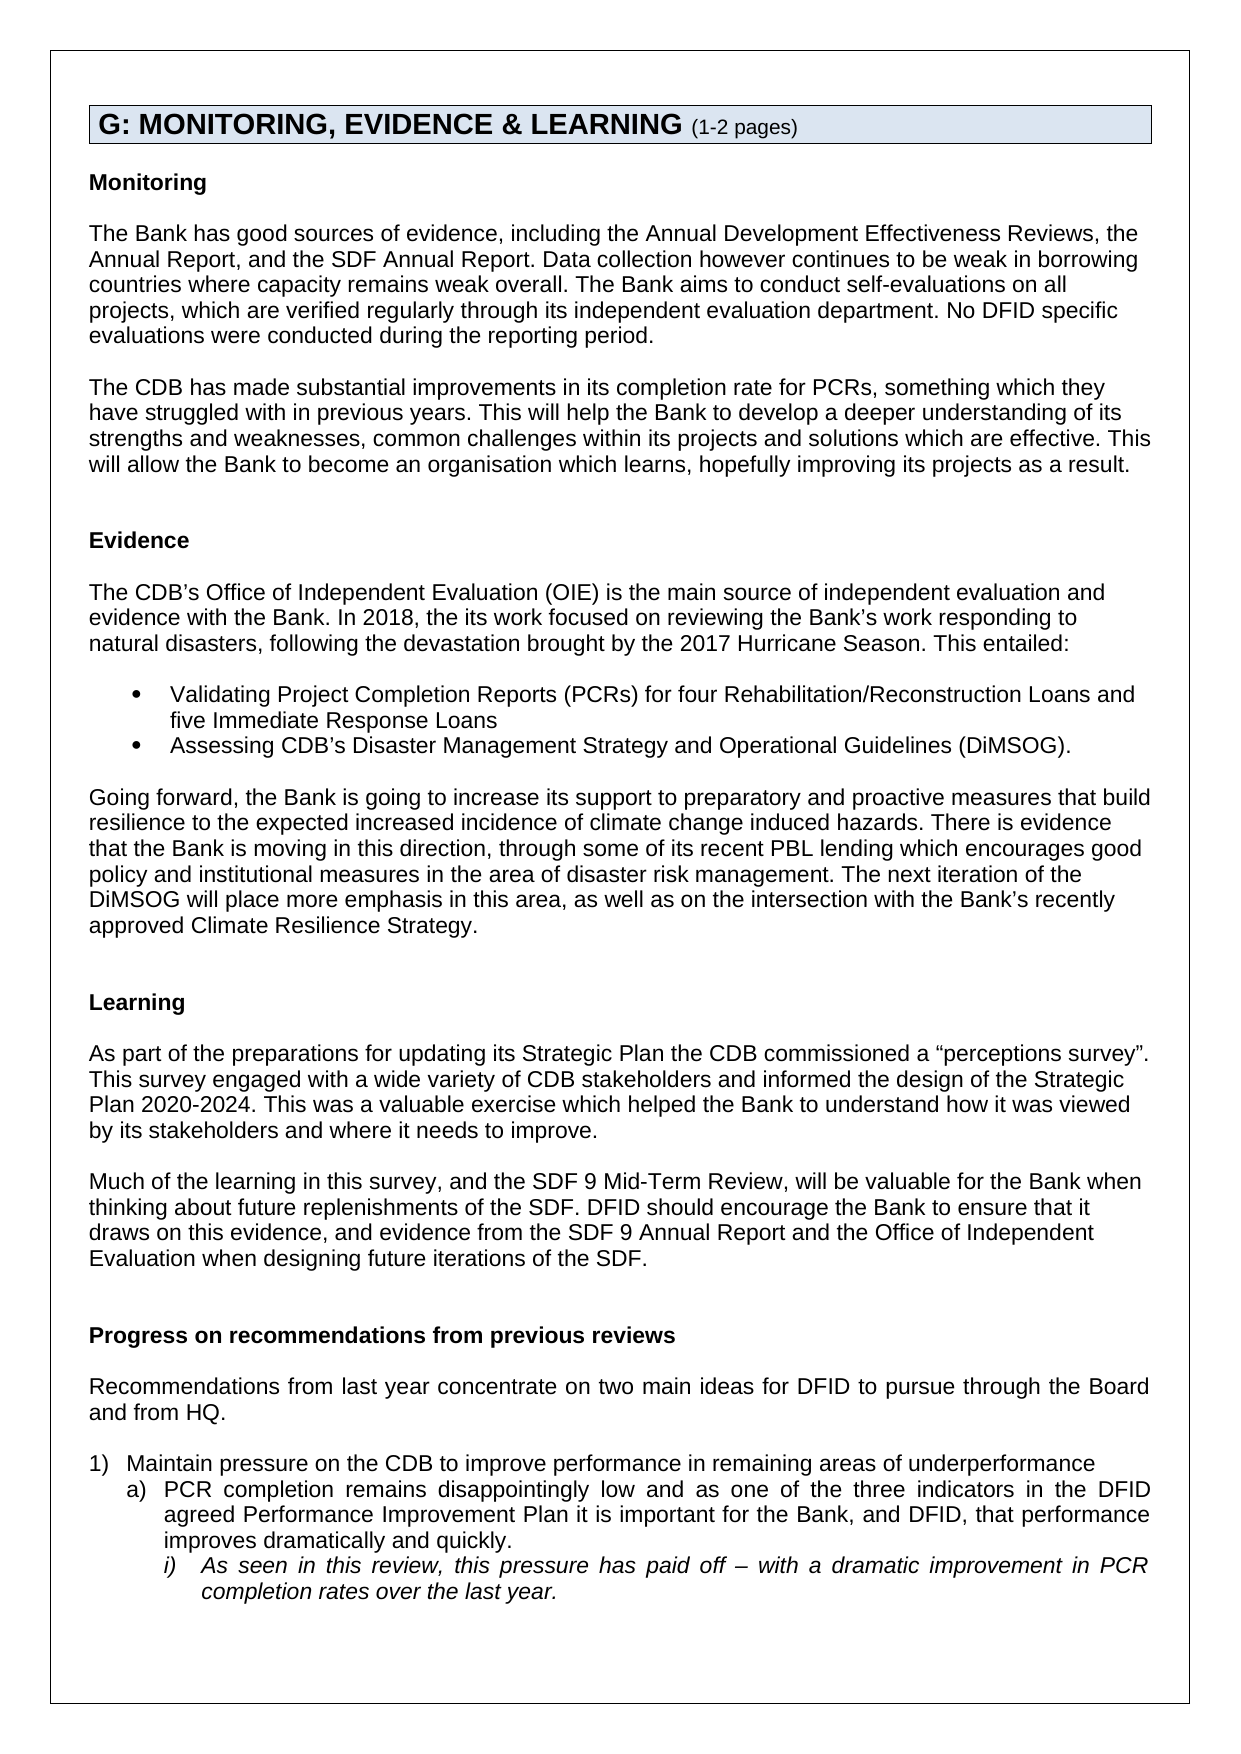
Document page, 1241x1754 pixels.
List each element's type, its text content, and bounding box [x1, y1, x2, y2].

text Monitoring [89, 169, 1152, 195]
text G: MONITORING, EVIDENCE & LEARNING (1-2 pages) [90, 106, 1151, 143]
text As part of the preparations for updating its Strategic Plan the CDB commissioned a “perceptions survey”. This survey engaged with a wide variety of CDB stakeholders and informed the design of the Strategic Plan 2020-2024. This was a valuable exercise which helped the Bank to understand how it was viewed by its stakeholders and where it needs to improve. [89, 1041, 1152, 1143]
text Going forward, the Bank is going to increase its support to preparatory and proactive measures that build resilience to the expected increased incidence of climate change induced hazards. There is evidence that the Bank is moving in this direction, through some of its recent PBL lending which encourages good policy and institutional measures in the area of disaster risk management. The next iteration of the DiMSOG will place more emphasis in this area, as well as on the intersection with the Bank’s recently approved Climate Resilience Strategy. [89, 784, 1152, 938]
list Validating Project Completion Reports (PCRs) for four Rehabilitation/Reconstruction Loans and five Immediate Response Loans [132, 682, 1152, 733]
list Assessing CDB’s Disaster Management Strategy and Operational Guidelines (DiMSOG). [132, 733, 1152, 759]
text The Bank has good sources of evidence, including the Annual Development Effectiveness Reviews, the Annual Report, and the SDF Annual Report. Data collection however continues to be weak in borrowing countries where capacity remains weak overall. The Bank aims to conduct self-evaluations on all projects, which are verified regularly through its independent evaluation department. No DFID specific evaluations were conducted during the reporting period. [89, 221, 1152, 349]
text Evidence [89, 528, 1152, 554]
list PCR completion remains disappointingly low and as one of the three indicators in the DFID agreed Performance Improvement Plan it is important for the Bank, and DFID, that performance improves dramatically and quickly. [126, 1476, 1152, 1553]
text Much of the learning in this survey, and the SDF 9 Mid-Term Review, will be valuable for the Bank when thinking about future replenishments of the SDF. DFID should encourage the Bank to ensure that it draws on this evidence, and evidence from the SDF 9 Annual Report and the Office of Independent Evaluation when designing future iterations of the SDF. [89, 1169, 1152, 1271]
text The CDB’s Office of Independent Evaluation (OIE) is the main source of independent evaluation and evidence with the Bank. In 2018, the its work focused on reviewing the Bank’s work responding to natural disasters, following the devastation brought by the 2017 Hurricane Season. This entailed: [89, 579, 1152, 656]
text The CDB has made substantial improvements in its completion rate for PCRs, something which they have struggled with in previous years. This will help the Bank to develop a deeper understanding of its strengths and weaknesses, common challenges within its projects and solutions which are effective. This will allow the Bank to become an organisation which learns, hopefully improving its projects as a result. [89, 374, 1152, 477]
text Recommendations from last year concentrate on two main ideas for DFID to pursue through the Board and from HQ. [89, 1374, 1152, 1425]
text Progress on recommendations from previous reviews [89, 1322, 1152, 1348]
text Learning [89, 989, 1152, 1015]
list Maintain pressure on the CDB to improve performance in remaining areas of underperformance [89, 1451, 1152, 1476]
list As seen in this review, this pressure has paid off – with a dramatic improvement in PCR completion rates over the last year. [164, 1553, 1152, 1604]
